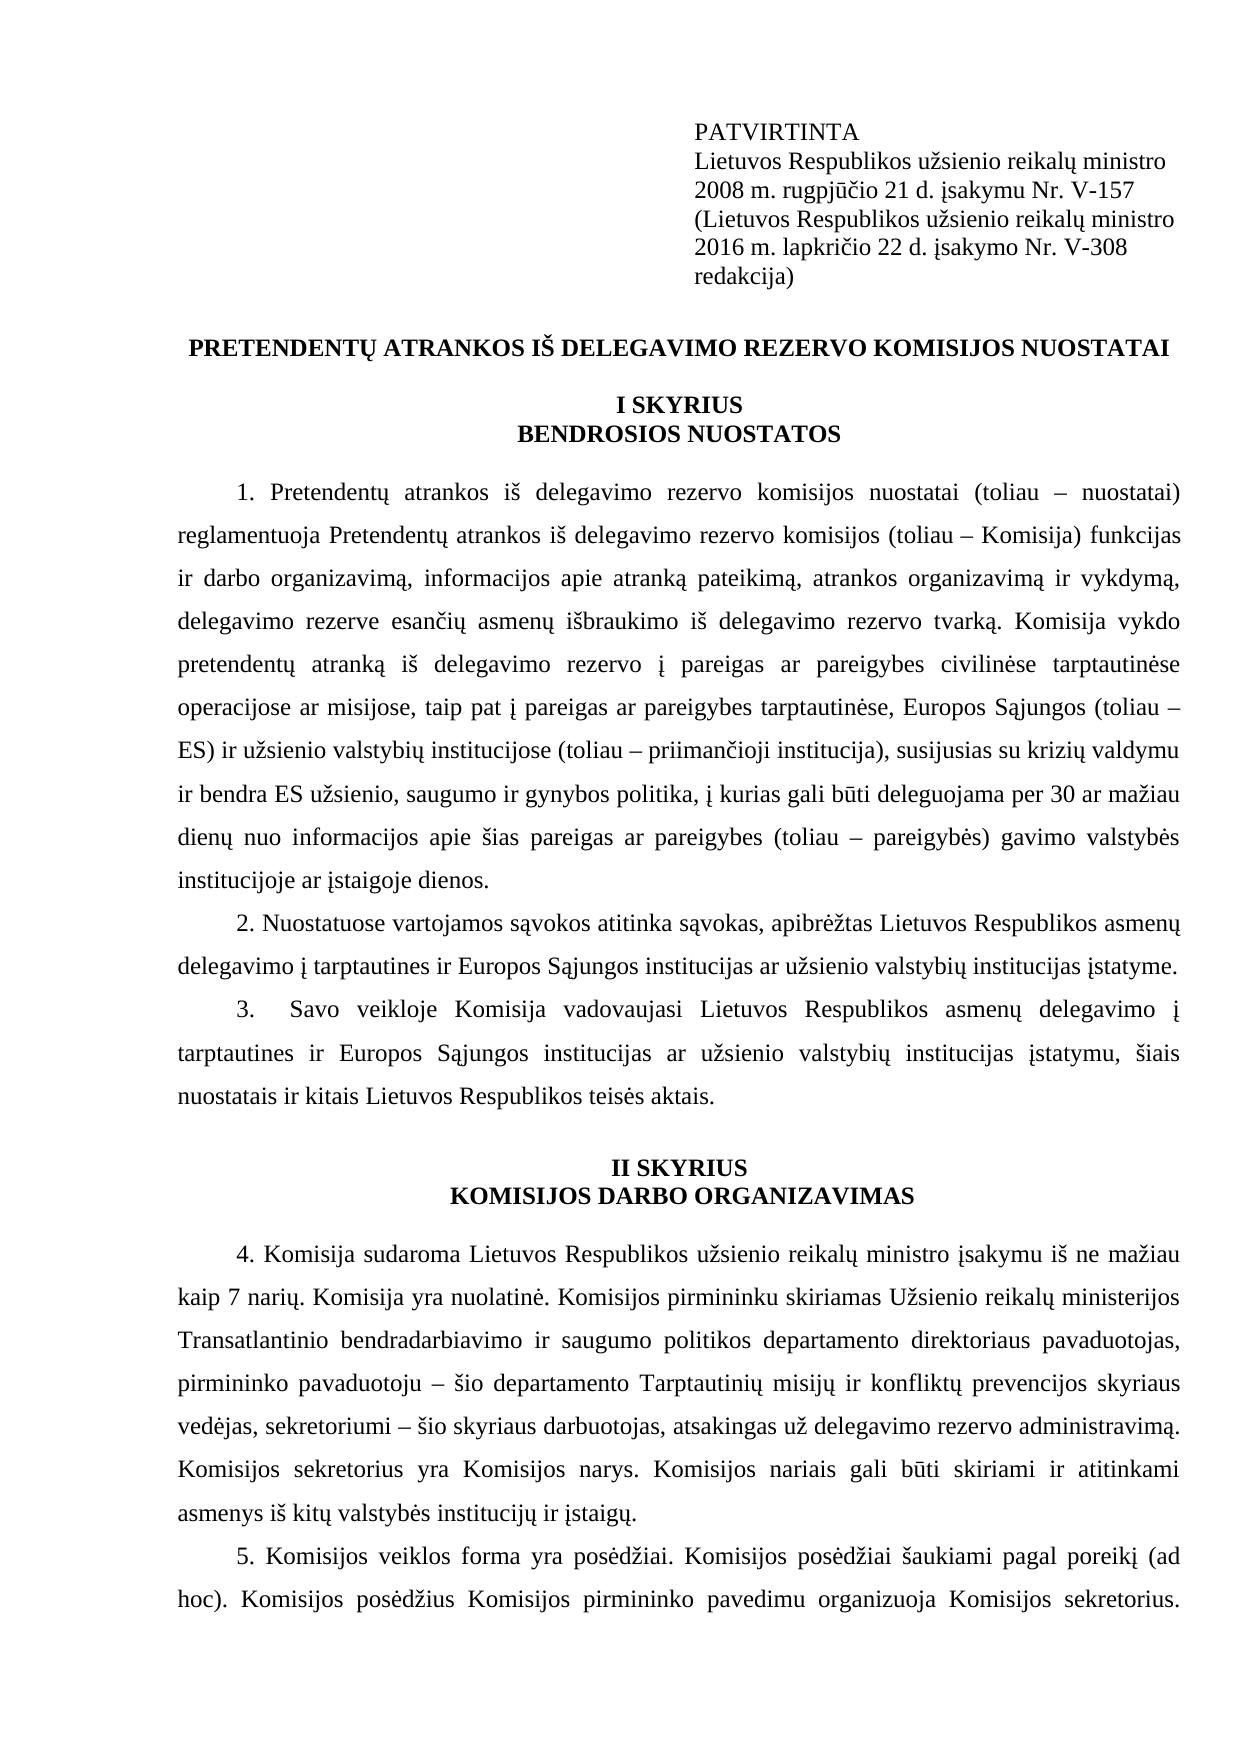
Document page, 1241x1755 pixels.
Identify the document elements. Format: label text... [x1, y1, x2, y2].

text 4. Komisija sudaroma Lietuvos Respublikos užsienio reikalų ministro įsakymu iš ne mažiau kaip 7 narių. Komisija yra nuolatinė. Komisijos pirmininku skiriamas Užsienio reikalų ministerijos Transatlantinio bendradarbiavimo ir saugumo politikos departamento direktoriaus pavaduotojas, pirmininko pavaduotoju – šio departamento Tarptautinių misijų ir konfliktų prevencijos skyriaus vedėjas, sekretoriumi – šio skyriaus darbuotojas, atsakingas už delegavimo rezervo administravimą. Komisijos sekretorius yra Komisijos narys. Komisijos nariais gali būti skiriami ir atitinkami asmenys iš kitų valstybės institucijų ir įstaigų. [177, 1239, 1181, 1526]
text PATVIRTINTA [694, 117, 1181, 146]
text 5. Komisijos veiklos forma yra posėdžiai. Komisijos posėdžiai šaukiami pagal poreikį (ad hoc). Komisijos posėdžius Komisijos pirmininko pavedimu organizuoja Komisijos sekretorius. [177, 1541, 1181, 1613]
text 3. Savo veikloje Komisija vadovaujasi Lietuvos Respublikos asmenų delegavimo į tarptautines ir Europos Sąjungos institucijas ar užsienio valstybių institucijas įstatymu, šiais nuostatais ir kitais Lietuvos Respublikos teisės aktais. [177, 994, 1181, 1109]
text 2016 m. lapkričio 22 d. įsakymo Nr. V-308 [694, 232, 1181, 261]
text KOMISIJOS DARBO ORGANIZAVIMAS [177, 1181, 1181, 1210]
text (Lietuvos Respublikos užsienio reikalų ministro [694, 204, 1181, 232]
text II SKYRIUS [177, 1153, 1181, 1181]
text redakcija) [694, 261, 1181, 290]
text BENDROSIOS NUOSTATOS [177, 419, 1181, 448]
text PRETENDENTŲ ATRANKOS IŠ DELEGAVIMO REZERVO KOMISIJOS NUOSTATAI [177, 333, 1181, 362]
text 2. Nuostatuose vartojamos sąvokos atitinka sąvokas, apibrėžtas Lietuvos Respublikos asmenų delegavimo į tarptautines ir Europos Sąjungos institucijas ar užsienio valstybių institucijas įstatyme. [177, 908, 1181, 980]
text 1. Pretendentų atrankos iš delegavimo rezervo komisijos nuostatai (toliau – nuostatai) reglamentuoja Pretendentų atrankos iš delegavimo rezervo komisijos (toliau – Komisija) funkcijas ir darbo organizavimą, informacijos apie atranką pateikimą, atrankos organizavimą ir vykdymą, delegavimo rezerve esančių asmenų išbraukimo iš delegavimo rezervo tvarką. Komisija vykdo pretendentų atranką iš delegavimo rezervo į pareigas ar pareigybes civilinėse tarptautinėse operacijose ar misijose, taip pat į pareigas ar pareigybes tarptautinėse, Europos Sąjungos (toliau – ES) ir užsienio valstybių institucijose (toliau – priimančioji institucija), susijusias su krizių valdymu ir bendra ES užsienio, saugumo ir gynybos politika, į kurias gali būti deleguojama per 30 ar mažiau dienų nuo informacijos apie šias pareigas ar pareigybes (toliau – pareigybės) gavimo valstybės institucijoje ar įstaigoje dienos. [177, 477, 1181, 894]
text 2008 m. rugpjūčio 21 d. įsakymu Nr. V-157 [694, 175, 1181, 204]
text I SKYRIUS [177, 391, 1181, 419]
text Lietuvos Respublikos užsienio reikalų ministro [694, 146, 1181, 175]
